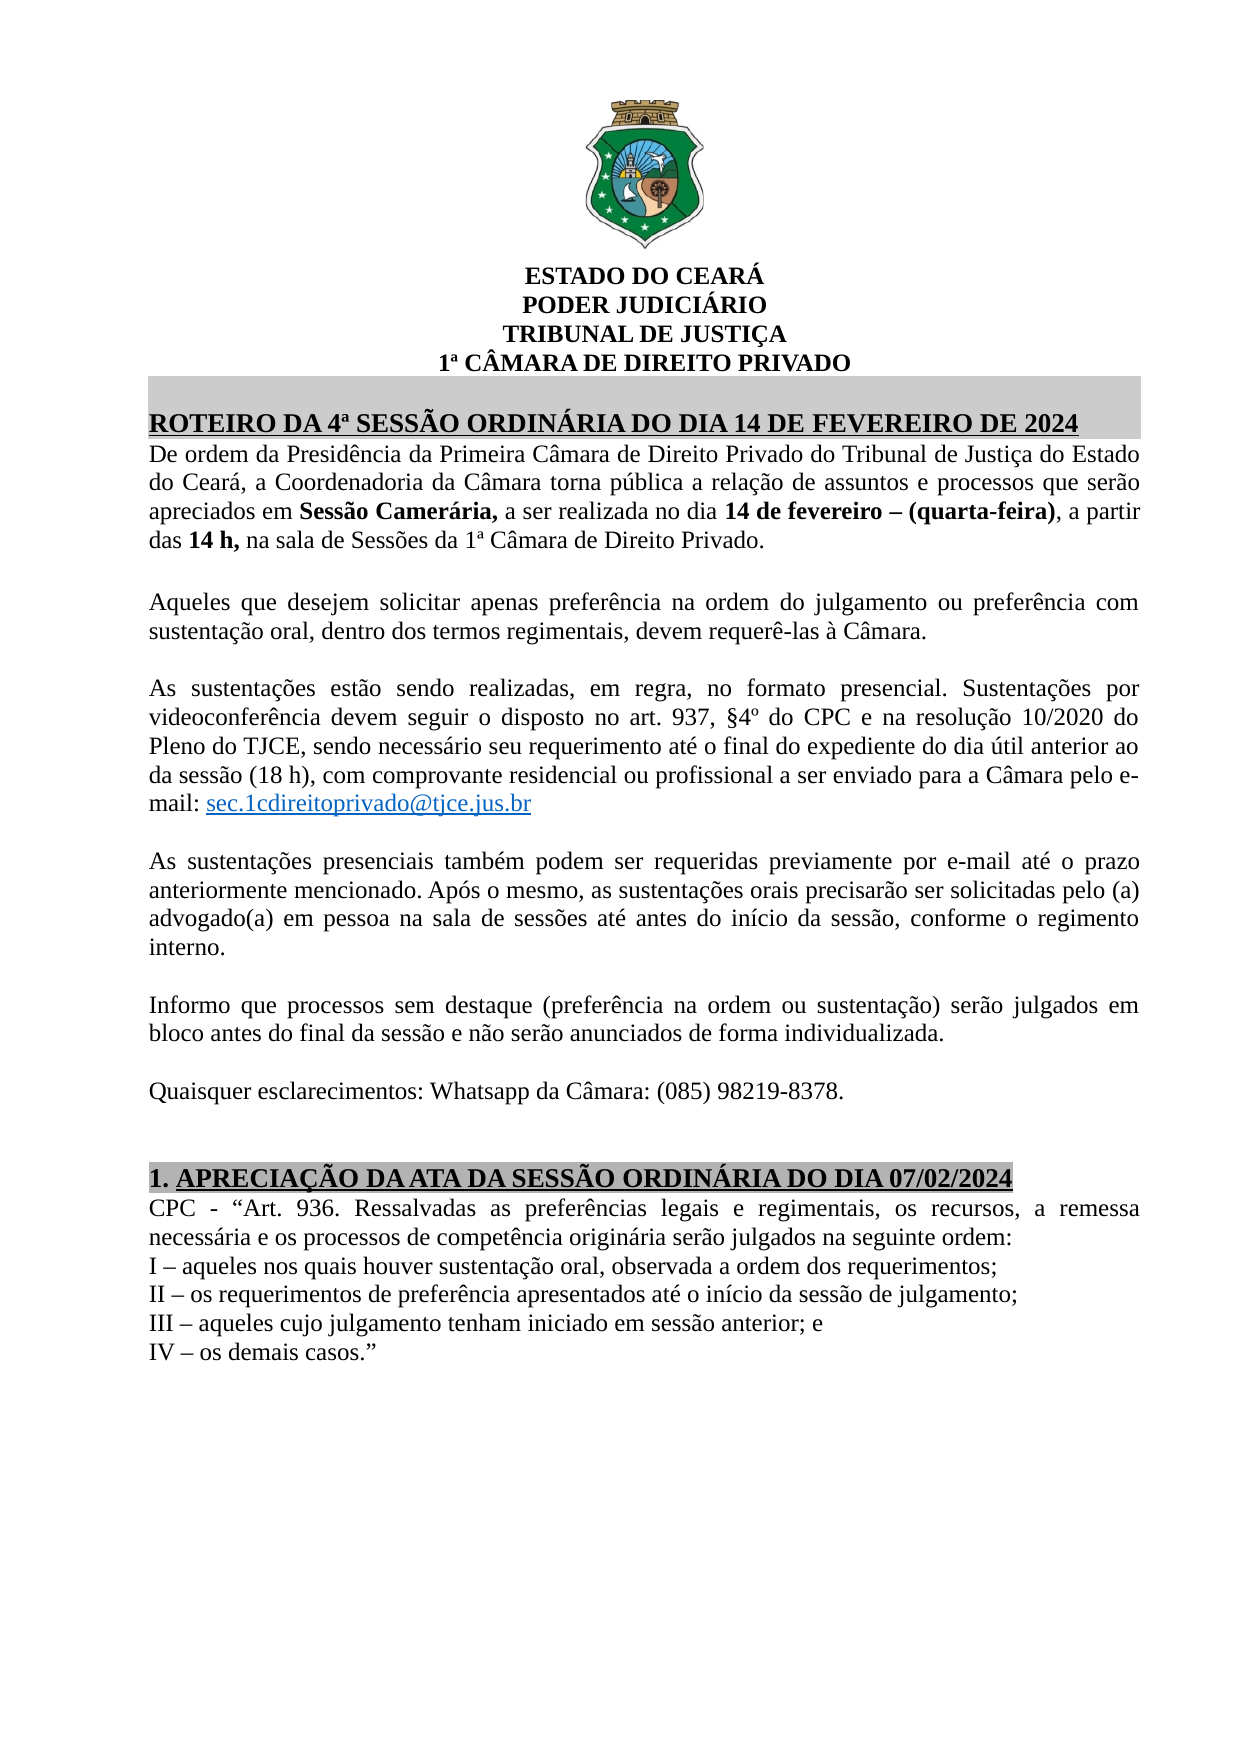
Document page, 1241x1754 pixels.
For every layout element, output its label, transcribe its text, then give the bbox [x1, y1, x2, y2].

text II – os requerimentos de preferência apresentados até o início da sessão de julgamento; [148, 1279, 1141, 1308]
text PODER JUDICIÁRIO [148, 290, 1141, 319]
text III – aqueles cujo julgamento tenham iniciado em sessão anterior; e [148, 1308, 1141, 1337]
text Informo que processos sem destaque (preferência na ordem ou sustentação) serão julgados em bloco antes do final da sessão e não serão anunciados de forma individualizada. [148, 990, 1141, 1047]
text 1. APRECIAÇÃO DA ATA DA SESSÃO ORDINÁRIA DO DIA 07/02/2024 [148, 1162, 1141, 1193]
text I – aqueles nos quais houver sustentação oral, observada a ordem dos requerimentos; [148, 1251, 1141, 1279]
subtitle TRIBUNAL DE JUSTIÇA [148, 319, 1141, 348]
subtitle Aqueles que desejem solicitar apenas preferência na ordem do julgamento ou preferência com sustentação oral, dentro dos termos regimentais, devem requerê-las à Câmara. [148, 587, 1141, 645]
text CPC - “Art. 936. Ressalvadas as preferências legais e regimentais, os recursos, a remessa necessária e os processos de competência originária serão julgados na seguinte ordem: [148, 1193, 1141, 1251]
text IV – os demais casos.” [148, 1337, 1141, 1366]
text Quaisquer esclarecimentos: Whatsapp da Câmara: (085) 98219-8378. [148, 1076, 1141, 1105]
picture [585, 100, 704, 249]
text As sustentações presenciais também podem ser requeridas previamente por e-mail até o prazo anteriormente mencionado. Após o mesmo, as sustentações orais precisarão ser solicitadas pelo (a) advogado(a) em pessoa na sala de sessões até antes do início da sessão, conforme o regimento interno. [148, 846, 1141, 961]
text As sustentações estão sendo realizadas, em regra, no formato presencial. Sustentações por videoconferência devem seguir o disposto no art. 937, §4º do CPC e na resolução 10/2020 do Pleno do TJCE, sendo necessário seu requerimento até o final do expediente do dia útil anterior ao da sessão (18 h), com comprovante residencial ou profissional a ser enviado para a Câmara pelo e-mail: sec.1cdireitoprivado@tjce.jus.br [148, 673, 1141, 817]
subtitle 1ª CÂMARA DE DIREITO PRIVADO [148, 348, 1141, 376]
text ROTEIRO DA 4ª SESSÃO ORDINÁRIA DO DIA 14 DE FEVEREIRO DE 2024 [148, 407, 1141, 439]
text De ordem da Presidência da Primeira Câmara de Direito Privado do Tribunal de Justiça do Estado do Ceará, a Coordenadoria da Câmara torna pública a relação de assuntos e processos que serão apreciados em Sessão Camerária, a ser realizada no dia 14 de fevereiro – (quarta-feira), a partir das 14 h, na sala de Sessões da 1ª Câmara de Direito Privado. [148, 439, 1141, 554]
text ESTADO DO CEARÁ [148, 261, 1141, 290]
